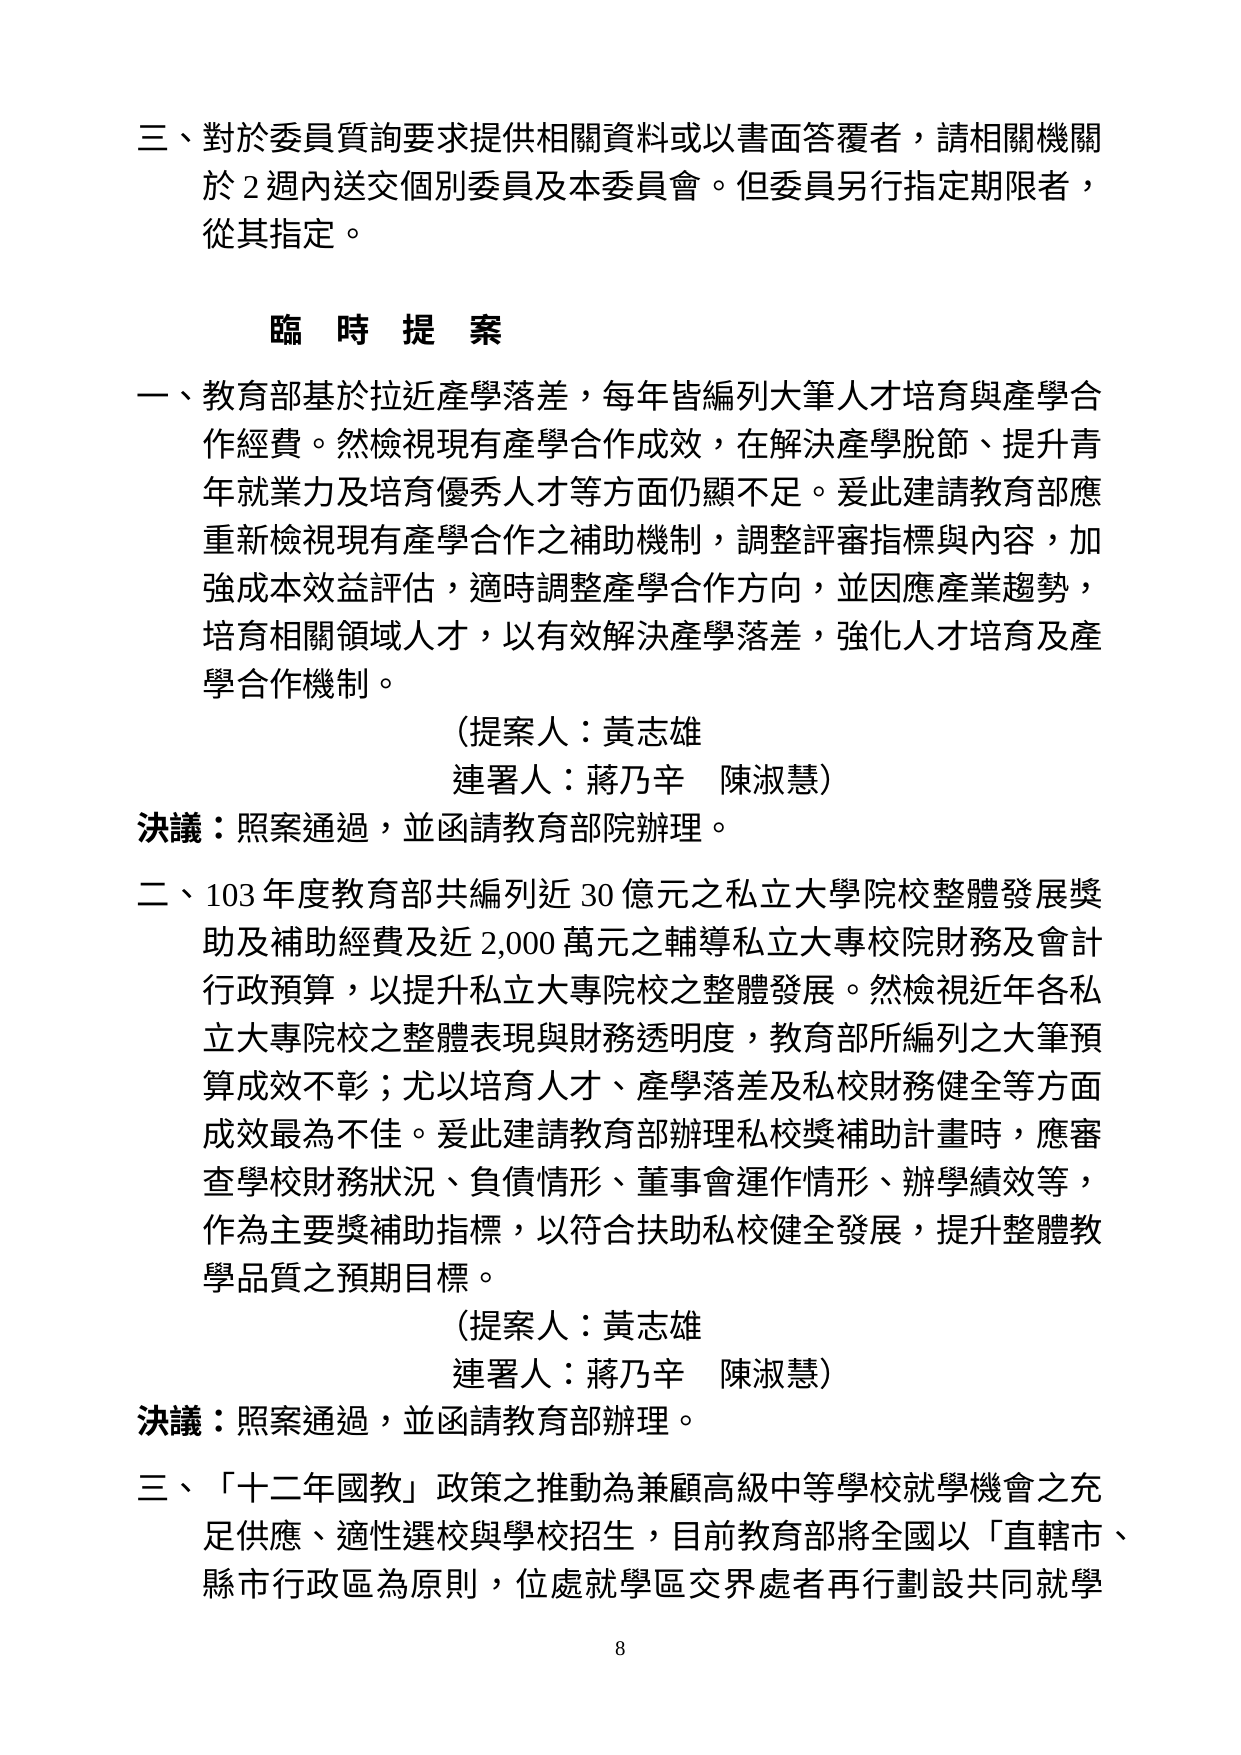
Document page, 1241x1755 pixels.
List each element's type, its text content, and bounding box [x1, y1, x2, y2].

text 連署人：蔣乃辛 陳淑慧） [136, 754, 1104, 802]
text （提案人：黃志雄 [136, 706, 1104, 754]
text 三、對於委員質詢要求提供相關資料或以書面答覆者，請相關機關於2週內送交個別委員及本委員會。但委員另行指定期限者，從其指定。 [136, 112, 1104, 256]
text 二、103年度教育部共編列近30億元之私立大學院校整體發展獎助及補助經費及近2,000萬元之輔導私立大專校院財務及會計行政預算，以提升私立大專院校之整體發展。然檢視近年各私立大專院校之整體表現與財務透明度，教育部所編列之大筆預算成效不彰；尤以培育人才、產學落差及私校財務健全等方面成效最為不佳。爰此建請教育部辦理私校獎補助計畫時，應審查學校財務狀況、負債情形、董事會運作情形、辦學績效等，作為主要獎補助指標，以符合扶助私校健全發展，提升整體教學品質之預期目標。 [136, 868, 1104, 1300]
text 決議：照案通過，並函請教育部辦理。 [136, 1396, 1104, 1443]
text 連署人：蔣乃辛 陳淑慧） [136, 1348, 1104, 1396]
text 臨 時 提 案 [136, 304, 1102, 352]
text 決議：照案通過，並函請教育部院辦理。 [136, 802, 1104, 850]
text （提案人：黃志雄 [136, 1300, 1104, 1348]
text 三、「十二年國教」政策之推動為兼顧高級中等學校就學機會之充足供應、適性選校與學校招生，目前教育部將全國以「直轄市、縣市行政區為原則，位處就學區交界處者再行劃設共同就學區」劃設15個「免試就學區」。惟如此劃設之「免試就學區」面積廣大、學生平均通勤時間甚長，矧其內涵不同於過去臺北市、新北市與高雄市等都會區地方政府所辦理之「高中社區化」，亦與「就近入學」之本意有違，而教育部竟將此「高中免試就學區內就學率」與「高中就近入學率」混同，再「考試領導教育統計」，宣稱「全國已有14個免試入學區就近入學率超過九成」，「社區化」和「均優質化」已然達成，對於教育政策之目標管理甚有不妥。爰要求教育部於半年內，研議將全國各高中職以一定通勤時間為標準劃設「就近入學範圍」，再將「高中免試就學區內就學率」與「高中就近入學率」分別統計，作為教育部之年度關鍵績效指標與政策擬定之參考。 [136, 1462, 1104, 1606]
text 一、教育部基於拉近產學落差，每年皆編列大筆人才培育與產學合作經費。然檢視現有產學合作成效，在解決產學脫節、提升青年就業力及培育優秀人才等方面仍顯不足。爰此建請教育部應重新檢視現有產學合作之補助機制，調整評審指標與內容，加強成本效益評估，適時調整產學合作方向，並因應產業趨勢，培育相關領域人才，以有效解決產學落差，強化人才培育及產學合作機制。 [136, 371, 1104, 706]
